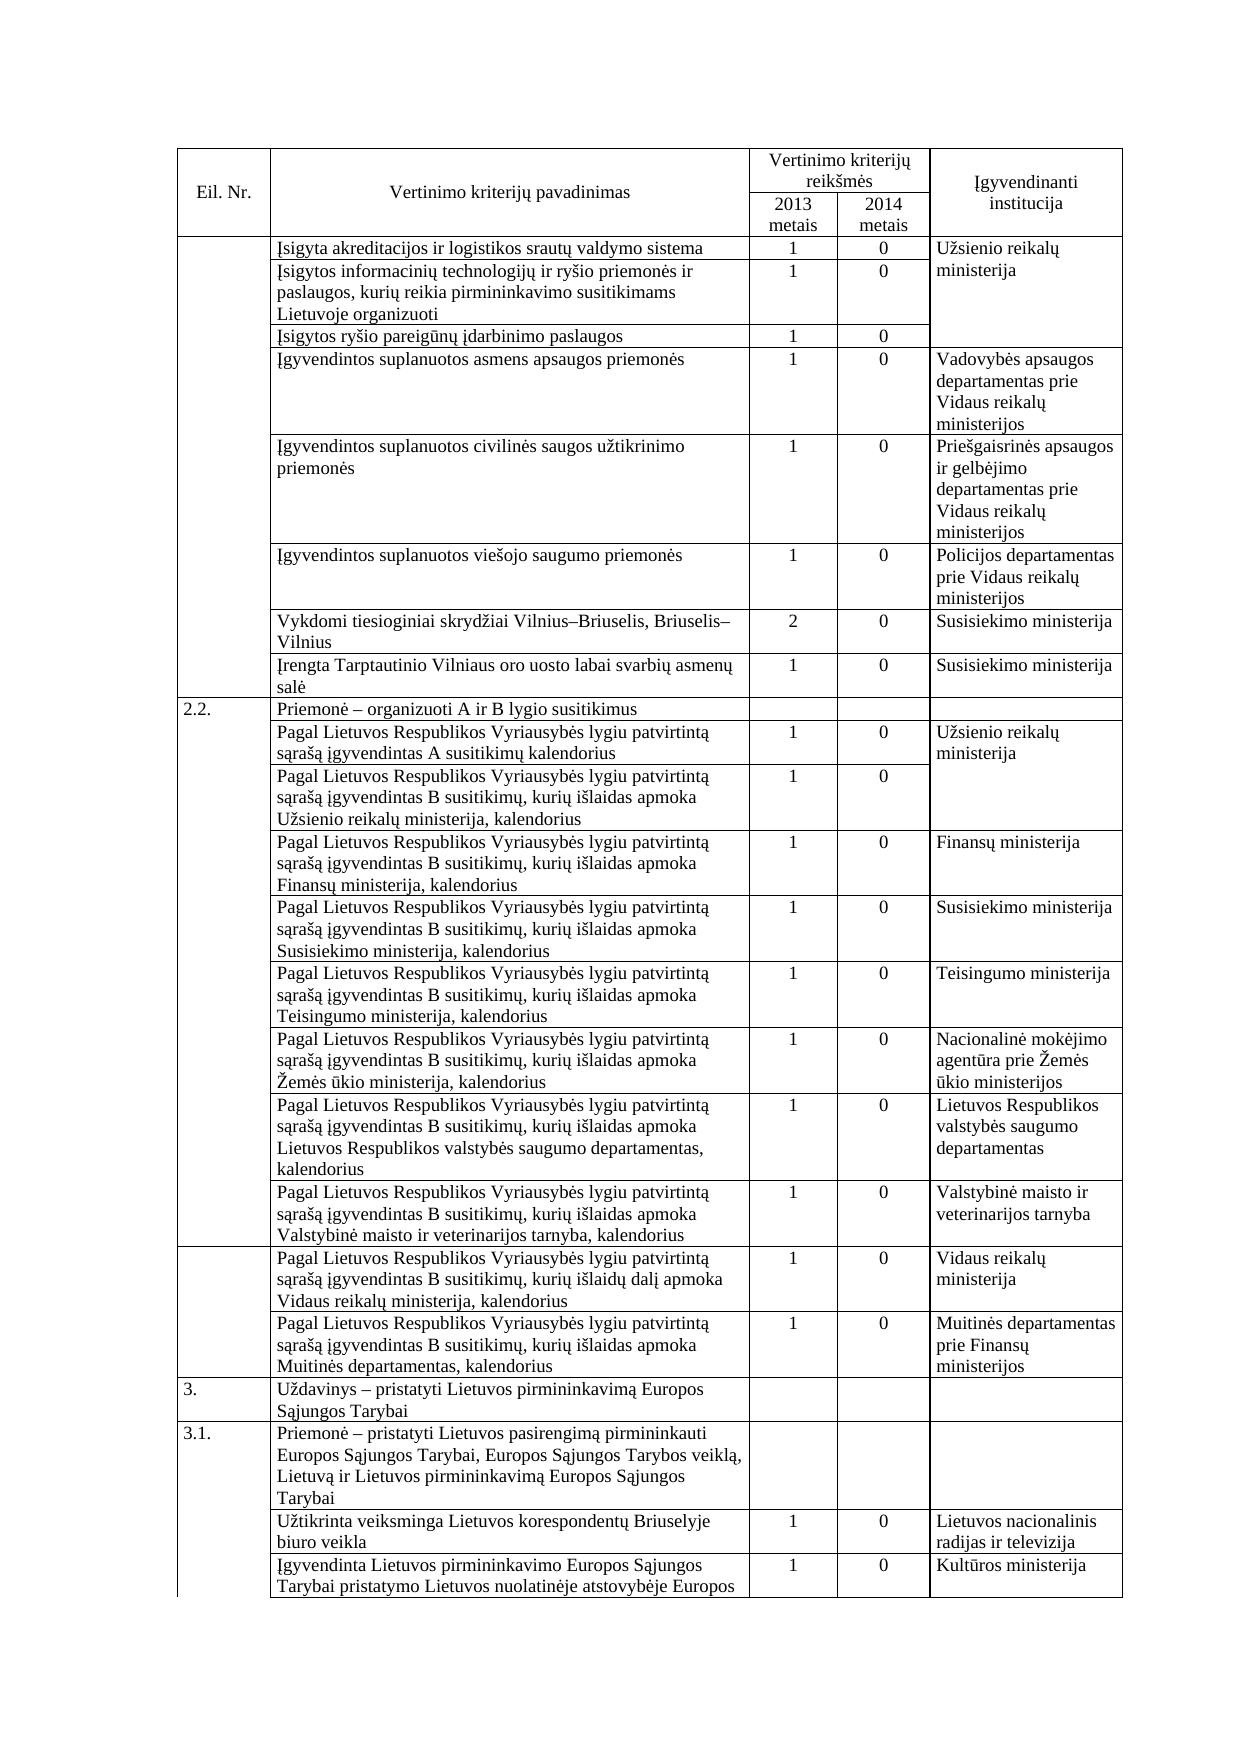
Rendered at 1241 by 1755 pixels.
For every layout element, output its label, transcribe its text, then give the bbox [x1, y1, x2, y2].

table_cell [178, 609, 270, 653]
table_cell 1 [750, 896, 837, 961]
table_cell 0 [838, 962, 929, 1027]
table_cell [178, 764, 270, 829]
table_cell [838, 1422, 929, 1508]
table_cell 1 [750, 654, 837, 697]
table_cell 1 [750, 1028, 837, 1092]
table_cell 0 [838, 1181, 929, 1246]
table_cell 0 [838, 237, 929, 258]
table_cell Teisingumo ministerija [931, 962, 1122, 1027]
table_cell 1 [750, 237, 837, 258]
table_cell [178, 720, 270, 764]
table_cell 0 [838, 896, 929, 961]
table_cell Pagal Lietuvos Respublikos Vyriausybės lygiu patvirtintą sąrašą įgyvendintas B susitikimų, kurių išlaidas apmoka Lietuvos Respublikos valstybės saugumo departamentas, kalendorius [271, 1094, 749, 1180]
table_cell 1 [750, 1312, 837, 1377]
table_cell 3.1. [178, 1422, 270, 1508]
table_cell Valstybinė maisto ir veterinarijos tarnyba [931, 1181, 1122, 1246]
table_cell 2.2. [178, 698, 270, 720]
table_cell 2014 metais [838, 193, 929, 236]
table_cell 0 [838, 610, 929, 653]
table_cell Įgyvendintos suplanuotos viešojo saugumo priemonės [271, 544, 749, 609]
table_cell 0 [838, 348, 929, 434]
table_cell 0 [838, 325, 929, 347]
table_cell 1 [750, 1510, 837, 1553]
table_cell Uždavinys – pristatyti Lietuvos pirmininkavimą Europos Sąjungos Tarybai [271, 1378, 749, 1421]
table_cell Pagal Lietuvos Respublikos Vyriausybės lygiu patvirtintą sąrašą įgyvendintas A susitikimų kalendorius [271, 721, 749, 764]
table_cell Pagal Lietuvos Respublikos Vyriausybės lygiu patvirtintą sąrašą įgyvendintas B susitikimų, kurių išlaidas apmoka Valstybinė maisto ir veterinarijos tarnyba, kalendorius [271, 1181, 749, 1246]
table_cell Užtikrinta veiksminga Lietuvos korespondentų Briuselyje biuro veikla [271, 1510, 749, 1553]
table_cell Pagal Lietuvos Respublikos Vyriausybės lygiu patvirtintą sąrašą įgyvendintas B susitikimų, kurių išlaidas apmoka Susisiekimo ministerija, kalendorius [271, 896, 749, 961]
table_cell Įsigytos informacinių technologijų ir ryšio priemonės ir paslaugos, kurių reikia pirmininkavimo susitikimams Lietuvoje organizuoti [271, 260, 749, 324]
table_cell 0 [838, 1510, 929, 1553]
table_header Įgyvendinanti institucija [931, 149, 1122, 236]
table_cell Muitinės departamentas prie Finansų ministerijos [931, 1312, 1122, 1377]
table_cell [178, 1180, 270, 1246]
table_cell 2 [750, 610, 837, 653]
table_cell [931, 698, 1122, 720]
table_cell Įgyvendintos suplanuotos asmens apsaugos priemonės [271, 348, 749, 434]
table_cell 0 [838, 1554, 929, 1597]
table_cell Susisiekimo ministerija [931, 896, 1122, 961]
table_header Vertinimo kriterijų reikšmės [750, 149, 929, 192]
table_cell Vykdomi tiesioginiai skrydžiai Vilnius–Briuselis, Briuselis–Vilnius [271, 610, 749, 653]
table_cell [178, 1553, 270, 1597]
table_cell Priemonė – pristatyti Lietuvos pasirengimą pirmininkauti Europos Sąjungos Tarybai, Europos Sąjungos Tarybos veiklą, Lietuvą ir Lietuvos pirmininkavimą Europos Sąjungos Tarybai [271, 1422, 749, 1508]
table_cell Pagal Lietuvos Respublikos Vyriausybės lygiu patvirtintą sąrašą įgyvendintas B susitikimų, kurių išlaidas apmoka Teisingumo ministerija, kalendorius [271, 962, 749, 1027]
table_cell Priemonė – organizuoti A ir B lygio susitikimus [271, 698, 749, 720]
table_cell Vadovybės apsaugos departamentas prie Vidaus reikalų ministerijos [931, 348, 1122, 434]
table_cell 1 [750, 962, 837, 1027]
table_cell Policijos departamentas prie Vidaus reikalų ministerijos [931, 544, 1122, 609]
table_cell Užsienio reikalų ministerija [931, 721, 1122, 829]
table_cell Susisiekimo ministerija [931, 654, 1122, 697]
table_cell [838, 698, 929, 720]
table_cell [178, 347, 270, 434]
table_cell [178, 237, 270, 258]
table_cell 2013 metais [750, 193, 837, 236]
table_cell [178, 895, 270, 961]
table_cell [178, 543, 270, 609]
table_cell Priešgaisrinės apsaugos ir gelbėjimo departamentas prie Vidaus reikalų ministerijos [931, 435, 1122, 543]
table_cell [178, 830, 270, 895]
table_header Eil. Nr. [178, 149, 270, 236]
table_cell 0 [838, 721, 929, 764]
table_cell 1 [750, 435, 837, 543]
table_cell Įrengta Tarptautinio Vilniaus oro uosto labai svarbių asmenų salė [271, 654, 749, 697]
table_cell [931, 1422, 1122, 1508]
table_cell 0 [838, 435, 929, 543]
table_cell Įsigytos ryšio pareigūnų įdarbinimo paslaugos [271, 325, 749, 347]
table_cell Užsienio reikalų ministerija [931, 237, 1122, 347]
table_cell Įsigyta akreditacijos ir logistikos srautų valdymo sistema [271, 237, 749, 258]
table_cell 1 [750, 1094, 837, 1180]
table_cell Nacionalinė mokėjimo agentūra prie Žemės ūkio ministerijos [931, 1028, 1122, 1092]
table_cell [178, 1027, 270, 1092]
table_cell [178, 434, 270, 543]
table_cell [750, 698, 837, 720]
table_cell 0 [838, 831, 929, 895]
table_cell [178, 1509, 270, 1553]
table_cell 0 [838, 1247, 929, 1311]
table_cell [838, 1378, 929, 1421]
table_cell Susisiekimo ministerija [931, 610, 1122, 653]
table_cell 1 [750, 260, 837, 324]
table_cell 1 [750, 831, 837, 895]
table_cell Finansų ministerija [931, 831, 1122, 895]
table_cell 0 [838, 765, 929, 829]
table_cell Lietuvos Respublikos valstybės saugumo departamentas [931, 1094, 1122, 1180]
table_cell 1 [750, 1554, 837, 1597]
table_cell Pagal Lietuvos Respublikos Vyriausybės lygiu patvirtintą sąrašą įgyvendintas B susitikimų, kurių išlaidas apmoka Finansų ministerija, kalendorius [271, 831, 749, 895]
table_cell [750, 1422, 837, 1508]
table_cell Pagal Lietuvos Respublikos Vyriausybės lygiu patvirtintą sąrašą įgyvendintas B susitikimų, kurių išlaidas apmoka Žemės ūkio ministerija, kalendorius [271, 1028, 749, 1092]
table_cell 1 [750, 544, 837, 609]
table_cell 1 [750, 721, 837, 764]
table_cell 0 [838, 544, 929, 609]
table_cell 0 [838, 1094, 929, 1180]
table_cell 0 [838, 1028, 929, 1092]
table_cell 1 [750, 1181, 837, 1246]
table_cell 1 [750, 325, 837, 347]
table_cell Pagal Lietuvos Respublikos Vyriausybės lygiu patvirtintą sąrašą įgyvendintas B susitikimų, kurių išlaidų dalį apmoka Vidaus reikalų ministerija, kalendorius [271, 1247, 749, 1311]
table_cell Įgyvendintos suplanuotos civilinės saugos užtikrinimo priemonės [271, 435, 749, 543]
table_cell [178, 1247, 270, 1311]
table_cell [750, 1378, 837, 1421]
table_cell 1 [750, 348, 837, 434]
table_cell Įgyvendinta Lietuvos pirmininkavimo Europos Sąjungos Tarybai pristatymo Lietuvos nuolatinėje atstovybėje Europos [271, 1554, 749, 1597]
table_cell Kultūros ministerija [931, 1554, 1122, 1597]
table_cell [178, 1093, 270, 1180]
table_cell [178, 1311, 270, 1377]
table_cell [178, 259, 270, 324]
table_cell 1 [750, 1247, 837, 1311]
table_cell [178, 961, 270, 1027]
table_cell Pagal Lietuvos Respublikos Vyriausybės lygiu patvirtintą sąrašą įgyvendintas B susitikimų, kurių išlaidas apmoka Muitinės departamentas, kalendorius [271, 1312, 749, 1377]
table_cell Pagal Lietuvos Respublikos Vyriausybės lygiu patvirtintą sąrašą įgyvendintas B susitikimų, kurių išlaidas apmoka Užsienio reikalų ministerija, kalendorius [271, 765, 749, 829]
table_cell Vidaus reikalų ministerija [931, 1247, 1122, 1311]
table_cell [931, 1378, 1122, 1421]
table_header Vertinimo kriterijų pavadinimas [271, 149, 749, 236]
table_cell 0 [838, 260, 929, 324]
table_cell Lietuvos nacionalinis radijas ir televizija [931, 1510, 1122, 1553]
table_cell [178, 324, 270, 347]
table_cell 0 [838, 1312, 929, 1377]
table_cell [178, 653, 270, 697]
table_cell 0 [838, 654, 929, 697]
table_cell 1 [750, 765, 837, 829]
table_cell 3. [178, 1378, 270, 1421]
